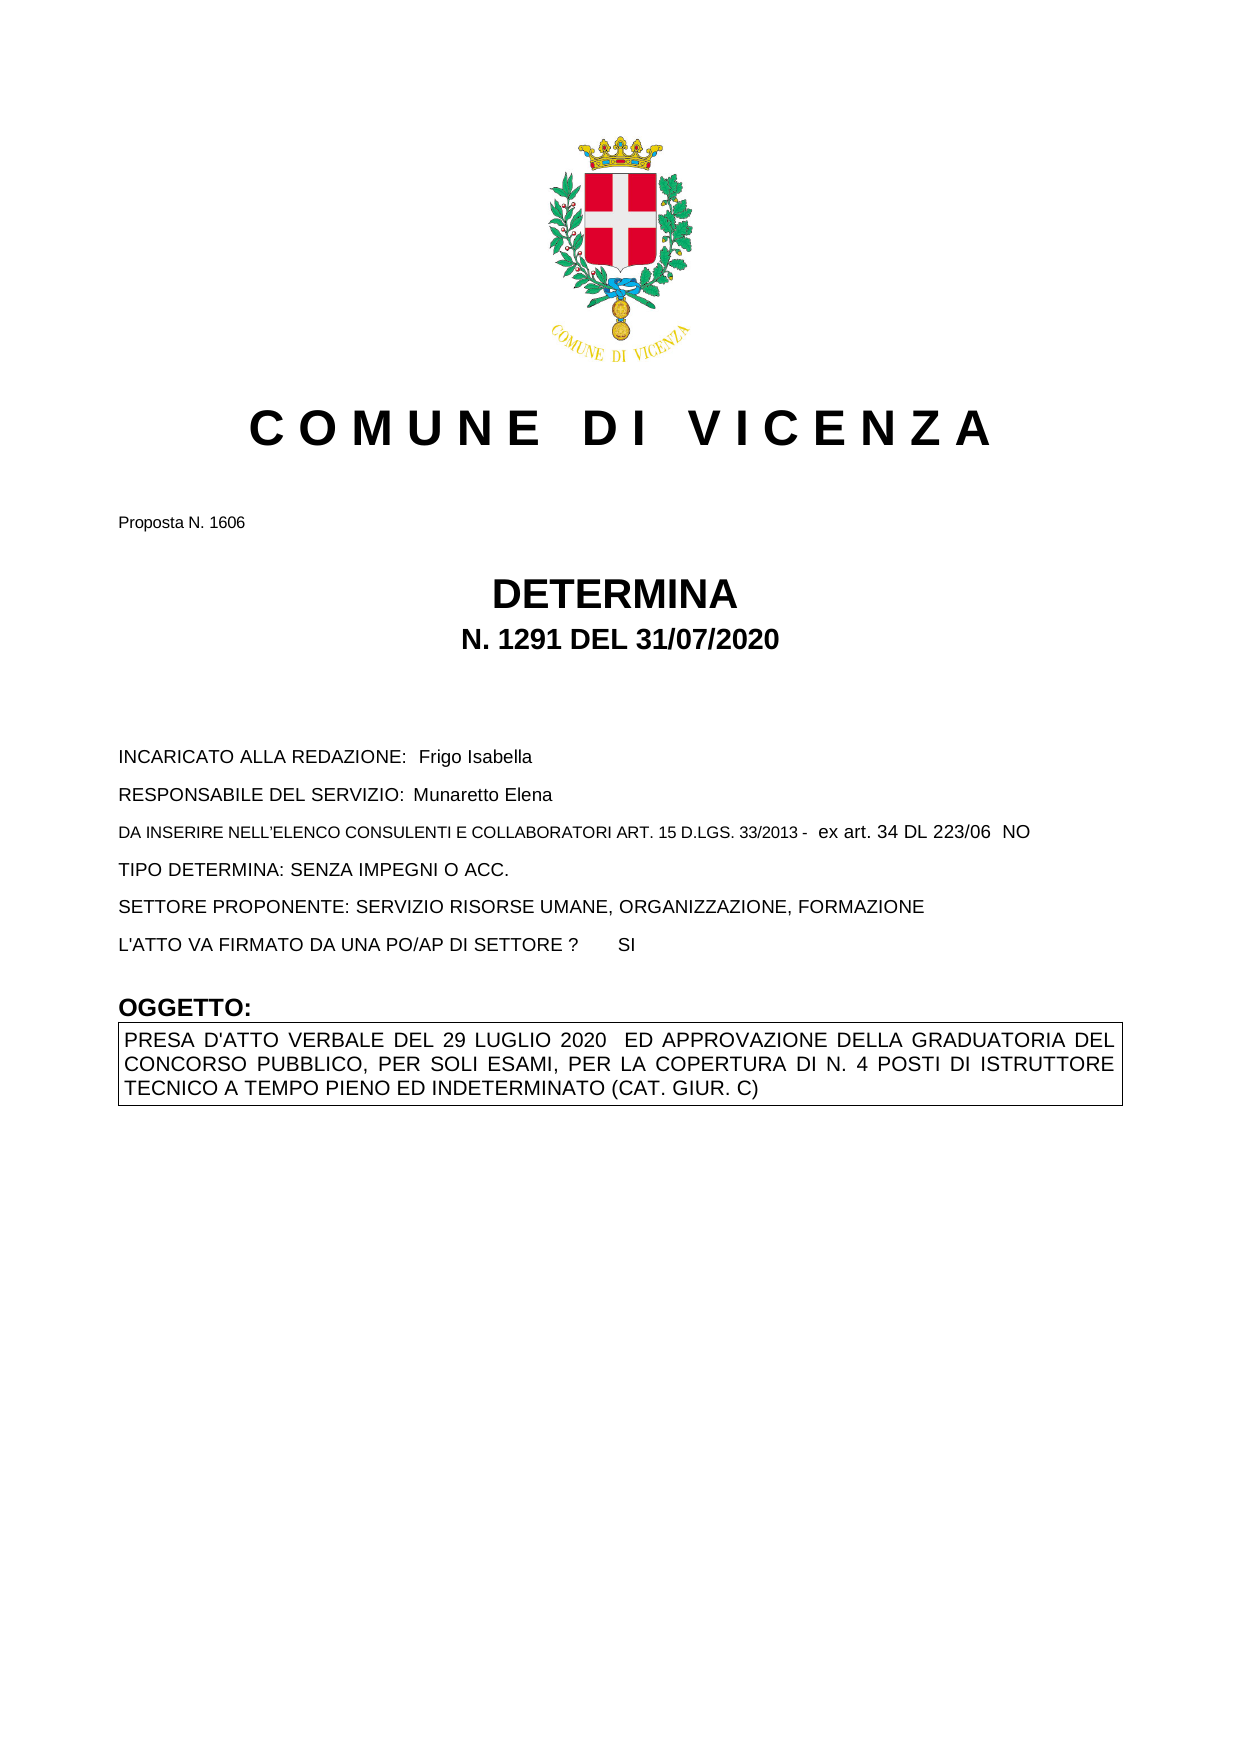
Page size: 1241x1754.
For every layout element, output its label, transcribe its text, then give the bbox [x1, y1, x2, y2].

text Proposta N. 1606 [118, 495, 1122, 532]
text RESPONSABILE DEL SERVIZIO: Munaretto Elena [118, 768, 1122, 805]
text C O M U N E D I V I C E N Z A [118, 399, 1122, 456]
text DETERMINA [118, 570, 1122, 618]
text TIPO DETERMINA: SENZA IMPEGNI O ACC. [118, 843, 1122, 880]
picture [547, 136, 693, 362]
text INCARICATO ALLA REDAZIONE: Frigo Isabella [118, 730, 1122, 768]
text DA INSERIRE NELL’ELENCO CONSULENTI E COLLABORATORI ART. 15 D.LGS. 33/2013 - ex art. 34 DL 223/06 NO [118, 805, 1122, 843]
text L'ATTO VA FIRMATO DA UNA PO/AP DI SETTORE ? SI [118, 918, 1122, 955]
table_header [118, 456, 1122, 495]
text SETTORE PROPONENTE: SERVIZIO RISORSE UMANE, ORGANIZZAZIONE, FORMAZIONE [118, 880, 1122, 918]
text OGGETTO: [118, 993, 1122, 1022]
table_header PRESA D'ATTO VERBALE DEL 29 LUGLIO 2020 ED APPROVAZIONE DELLA GRADUATORIA DEL CONCORSO PUBBLICO, PER SOLI ESAMI, PER LA COPERTURA DI N. 4 POSTI DI ISTRUTTORE TECNICO A TEMPO PIENO ED INDETERMINATO (CAT. GIUR. C) [119, 1023, 1122, 1105]
text N. 1291 DEL 31/07/2020 [118, 618, 1122, 655]
